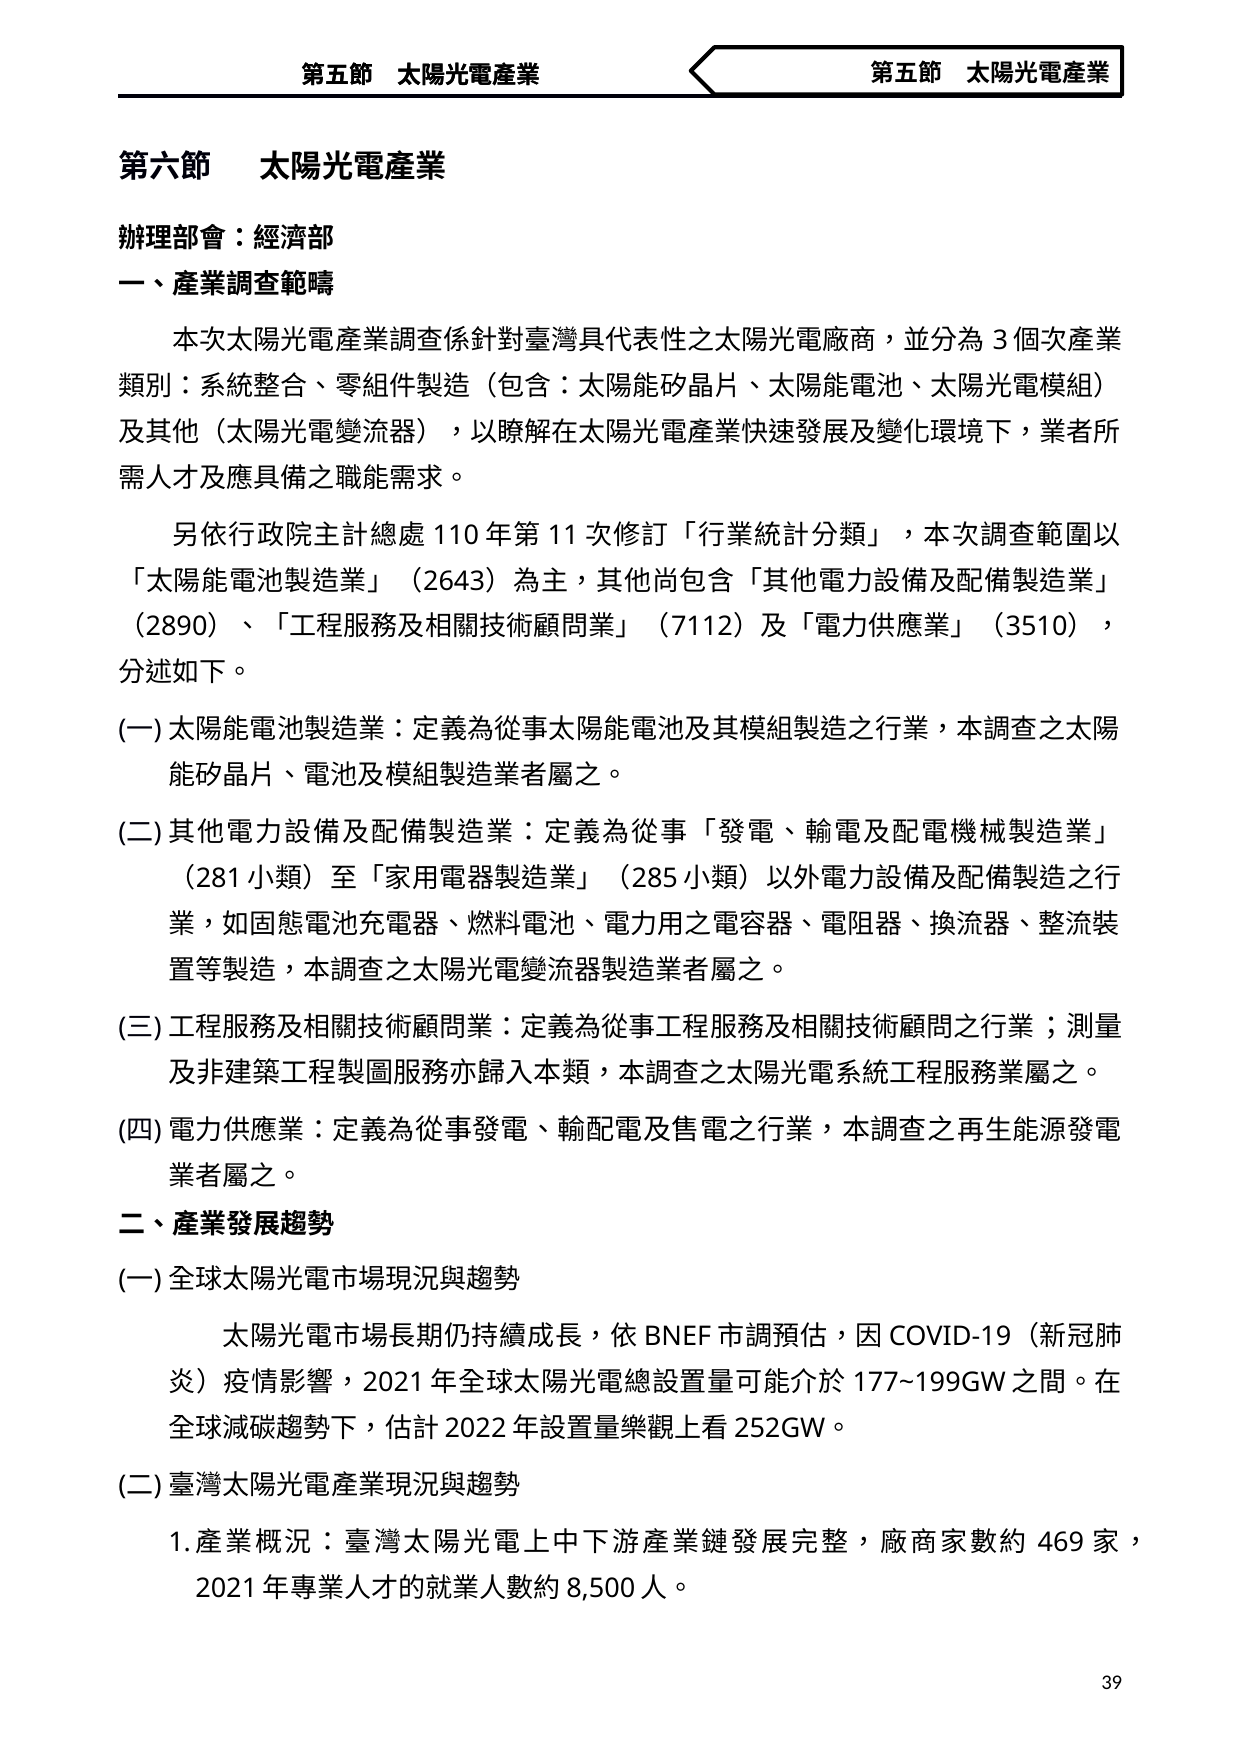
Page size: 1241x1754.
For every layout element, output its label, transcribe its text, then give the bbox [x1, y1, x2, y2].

list 工程服務及相關技術顧問業：定義為從事工程服務及相關技術顧問之行業；測量及非建築工程製圖服務亦歸入本類，本調查之太陽光電系統工程服務業屬之。 [118, 999, 1122, 1091]
text 辦理部會：經濟部 [118, 216, 1122, 255]
list 太陽光電市場長期仍持續成長，依BNEF市調預估，因COVID-19（新冠肺炎）疫情影響，2021年全球太陽光電總設置量可能介於177~199GW之間。在全球減碳趨勢下，估計2022年設置量樂觀上看252GW。 [168, 1309, 1122, 1447]
list 臺灣太陽光電產業現況與趨勢 [118, 1458, 1122, 1504]
list 其他電力設備及配備製造業：定義為從事「發電、輸電及配電機械製造業」（281小類）至「家用電器製造業」（285小類）以外電力設備及配備製造之行業，如固態電池充電器、燃料電池、電力用之電容器、電阻器、換流器、整流裝置等製造，本調查之太陽光電變流器製造業者屬之。 [118, 805, 1122, 988]
list 全球太陽光電市場現況與趨勢 [118, 1252, 1122, 1298]
list 電力供應業：定義為從事發電、輸配電及售電之行業，本調查之再生能源發電業者屬之。 [118, 1102, 1122, 1194]
list 太陽能電池製造業：定義為從事太陽能電池及其模組製造之行業，本調查之太陽能矽晶片、電池及模組製造業者屬之。 [118, 702, 1122, 794]
text 另依行政院主計總處110年第11次修訂「行業統計分類」，本次調查範圍以「太陽能電池製造業」（2643）為主，其他尚包含「其他電力設備及配備製造業」（2890）、「工程服務及相關技術顧問業」（7112）及「電力供應業」（3510），分述如下。 [118, 507, 1122, 691]
text 二、產業發展趨勢 [118, 1202, 1122, 1241]
subtitle 太陽光電產業 [118, 141, 1122, 186]
text 一、產業調查範疇 [118, 262, 1122, 302]
text 本次太陽光電產業調查係針對臺灣具代表性之太陽光電廠商，並分為3個次產業類別：系統整合、零組件製造（包含：太陽能矽晶片、太陽能電池、太陽光電模組）及其他（太陽光電變流器），以瞭解在太陽光電產業快速發展及變化環境下，業者所需人才及應具備之職能需求。 [118, 313, 1122, 496]
list 產業概況：臺灣太陽光電上中下游產業鏈發展完整，廠商家數約469家，2021年專業人才的就業人數約8,500人。 [168, 1515, 1122, 1607]
